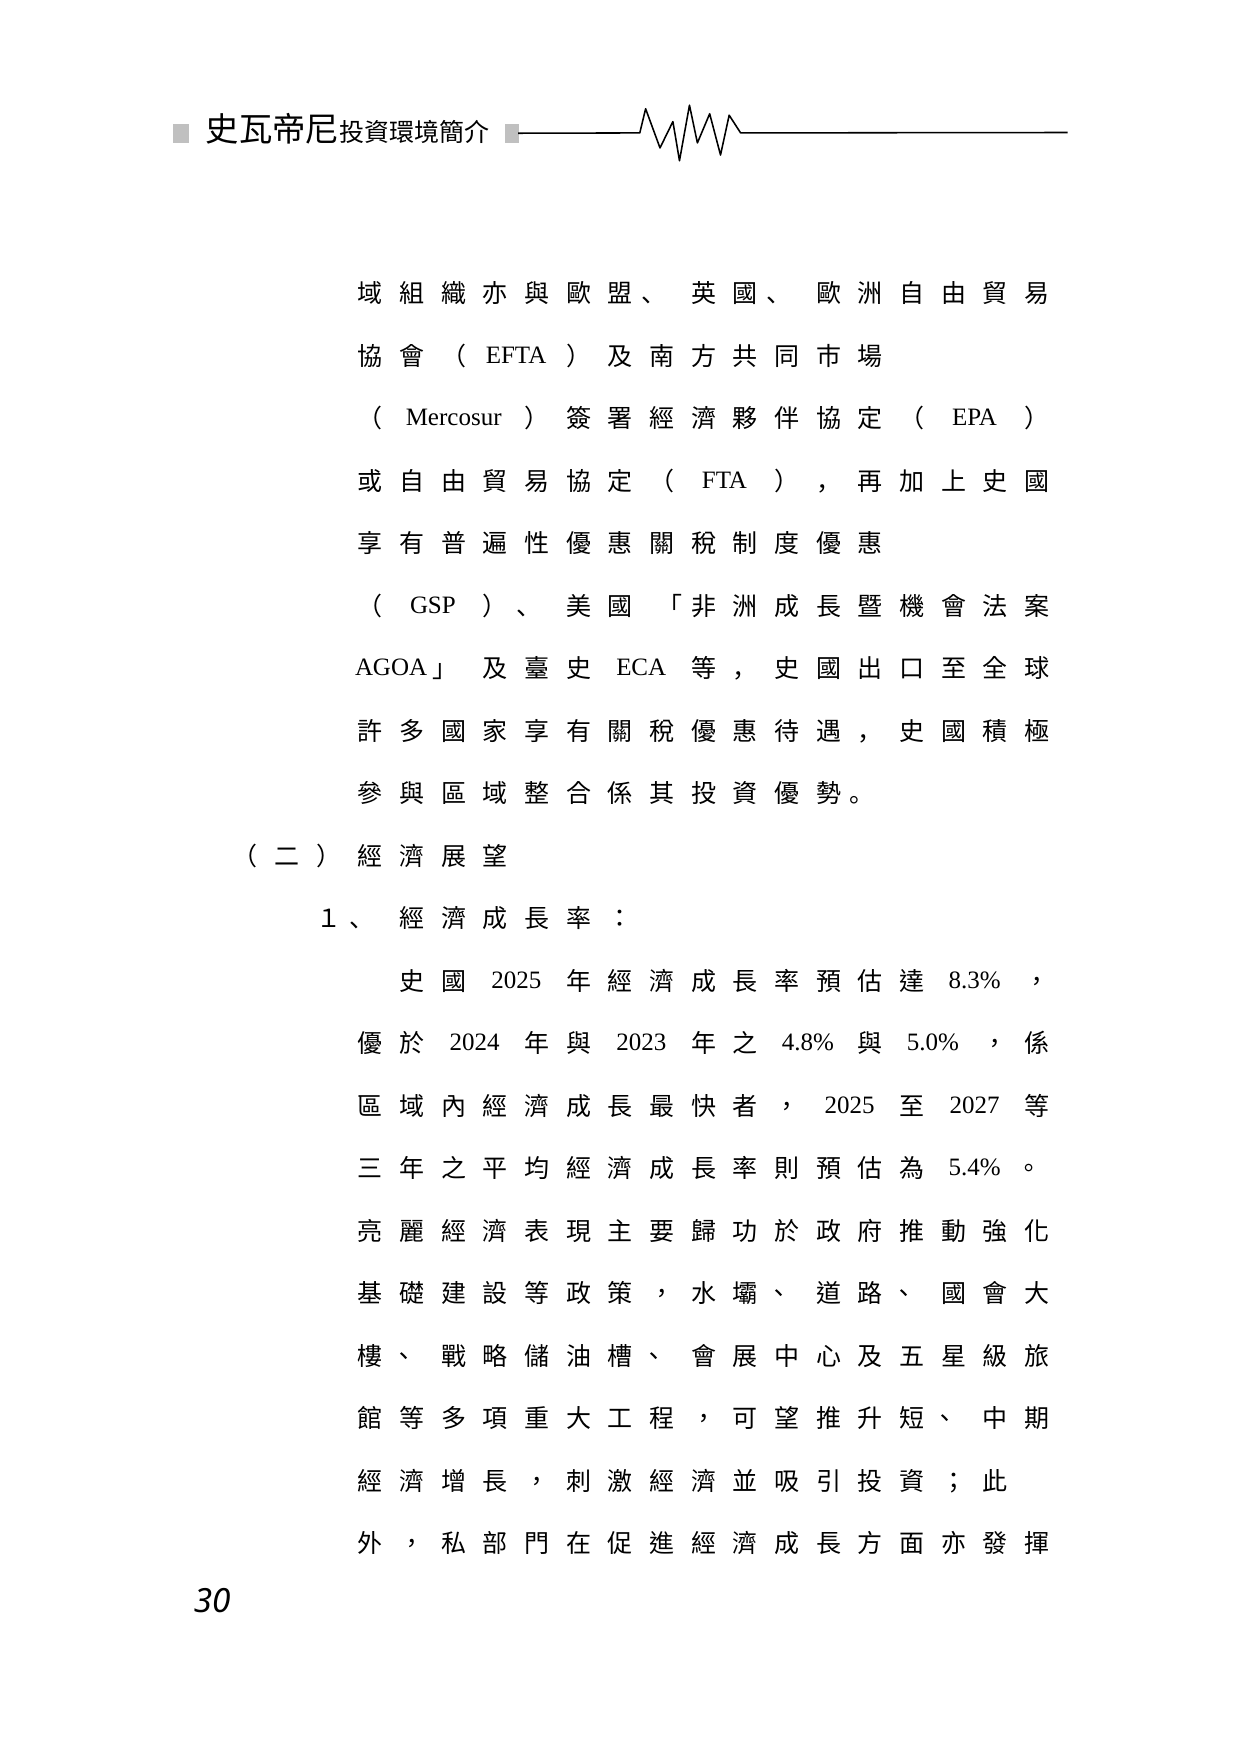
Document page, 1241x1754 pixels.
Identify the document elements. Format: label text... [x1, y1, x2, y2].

text 域組織亦與歐盟、英國、歐洲自由貿易協會（EFTA）及南方共同市場（Mercosur）簽署經濟夥伴協定（EPA）或自由貿易協定（FTA），再加上史國享有普遍性優惠關稅制度優惠（GSP）、美國「非洲成長暨機會法案AGOA」及臺史ECA等，史國出口至全球許多國家享有關稅優惠待遇，史國積極參與區域整合係其投資優勢。 [330, 250, 1058, 813]
text 史國2025年經濟成長率預估達8.3%，優於2024年與2023年之4.8%與5.0%，係區域內經濟成長最快者，2025至2027等三年之平均經濟成長率則預估為5.4%。亮麗經濟表現主要歸功於政府推動強化基礎建設等政策，水壩、道路、國會大樓、戰略儲油槽、會展中心及五星級旅館等多項重大工程，可望推升短、中期經濟增長，刺激經濟並吸引投資；此外，私部門在促進經濟成長方面亦發揮 [330, 938, 1058, 1563]
text （二）經濟展望 [207, 813, 1058, 875]
text １、經濟成長率： [281, 875, 1058, 938]
